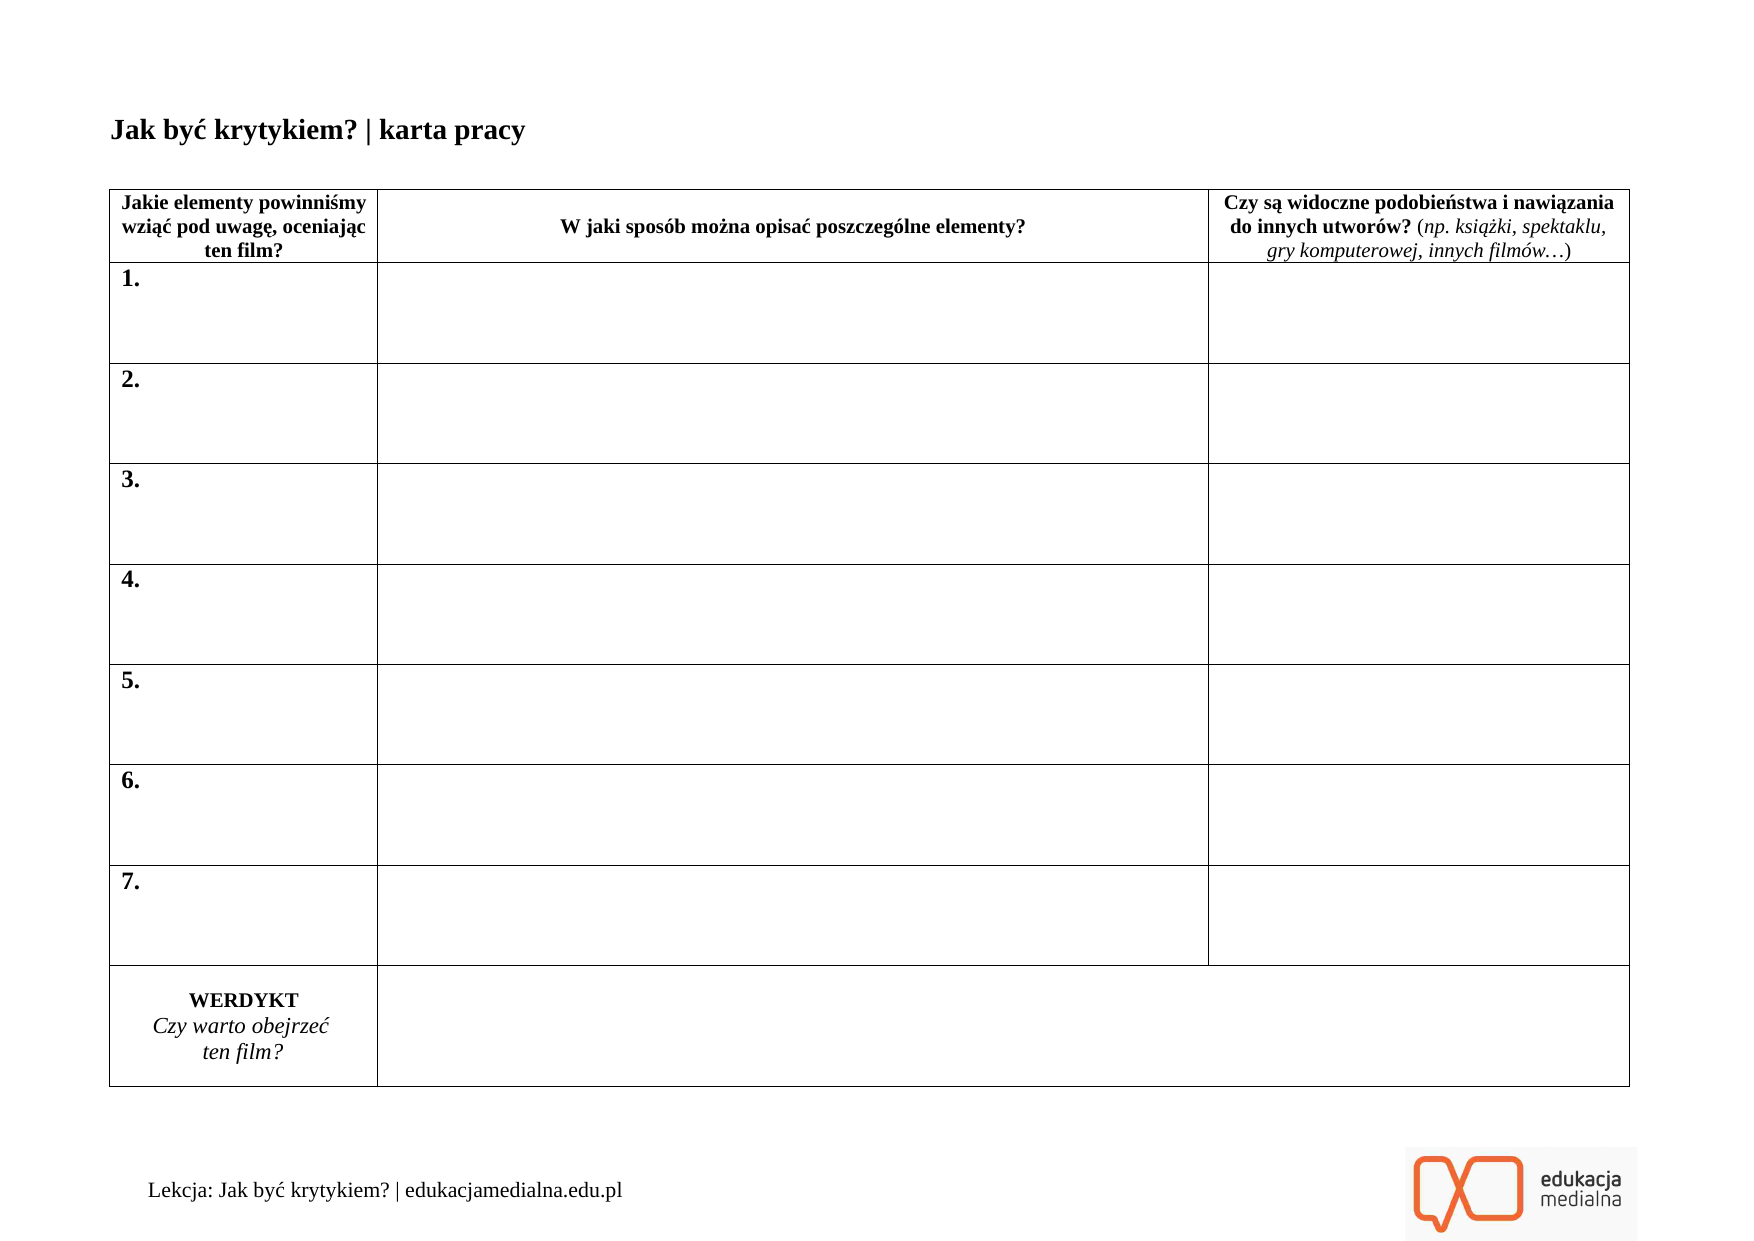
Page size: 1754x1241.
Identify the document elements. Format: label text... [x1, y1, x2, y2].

table_cell [1209, 866, 1629, 965]
table_cell [378, 966, 1629, 1086]
table_cell [1209, 263, 1629, 363]
table_cell [378, 765, 1208, 865]
table_cell [1209, 364, 1629, 463]
table_cell 2. [110, 364, 377, 463]
table_header Czy są widoczne podobieństwa i nawiązania do innych utworów? (np. książki, spektaklu, gry komputerowej, innych filmów…) [1209, 190, 1629, 262]
table_cell [378, 866, 1208, 965]
table_cell [1209, 765, 1629, 865]
table_cell 1. [110, 263, 377, 363]
table_header W jaki sposób można opisać poszczególne elementy? [378, 190, 1208, 262]
table_cell [378, 364, 1208, 463]
table_cell 7. [110, 866, 377, 965]
text Jak być krytykiem? | karta pracy [110, 112, 1606, 146]
table_cell [1209, 665, 1629, 764]
table_cell [378, 665, 1208, 764]
table_cell [378, 464, 1208, 563]
table_cell 6. [110, 765, 377, 865]
table_cell 5. [110, 665, 377, 764]
table_cell WERDYKT Czy warto obejrzeć ten film? [110, 966, 377, 1086]
table_cell [1209, 565, 1629, 664]
table_cell [1209, 464, 1629, 563]
table_cell 3. [110, 464, 377, 563]
picture [1405, 1147, 1638, 1241]
table_cell [378, 565, 1208, 664]
table_cell [378, 263, 1208, 363]
table_header Jakie elementy powinniśmy wziąć pod uwagę, oceniając ten film? [110, 190, 377, 262]
table_cell 4. [110, 565, 377, 664]
